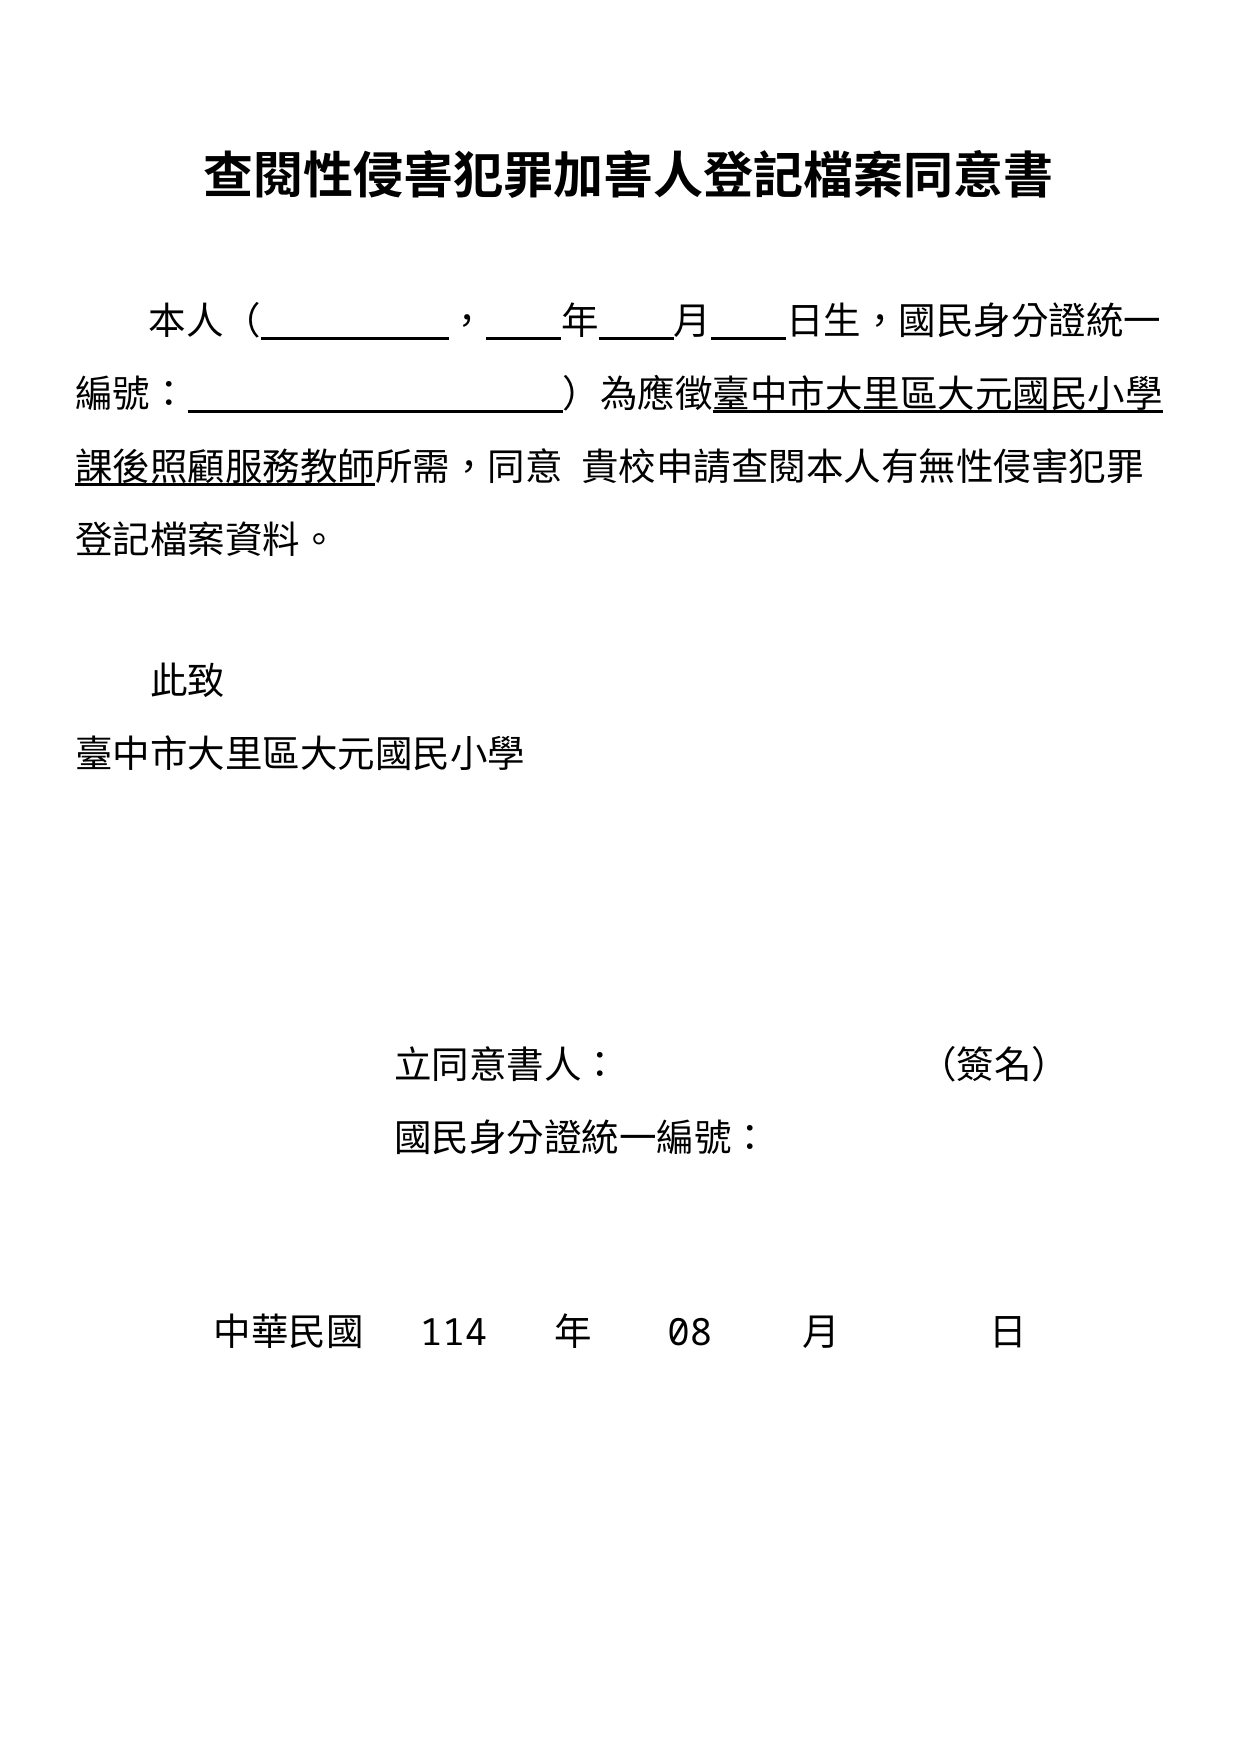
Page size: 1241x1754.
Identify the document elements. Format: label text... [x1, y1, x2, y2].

text 國民身分證統一編號： [75, 1093, 1165, 1166]
text 臺中市大里區大元國民小學 [75, 709, 1165, 782]
text 立同意書人： （簽名） [75, 1020, 1165, 1093]
text 中華民國 114 年 08 月 日 [75, 1302, 1165, 1357]
text 查閱性侵害犯罪加害人登記檔案同意書 [75, 135, 1181, 208]
text 此致 [75, 636, 1165, 709]
text 本人（ ， 年 月 日生，國民身分證統一編號： ）為應徵臺中市大里區大元國民小學課後照顧服務教師所需，同意 貴校申請查閱本人有無性侵害犯罪登記檔案資料。 [75, 276, 1165, 568]
